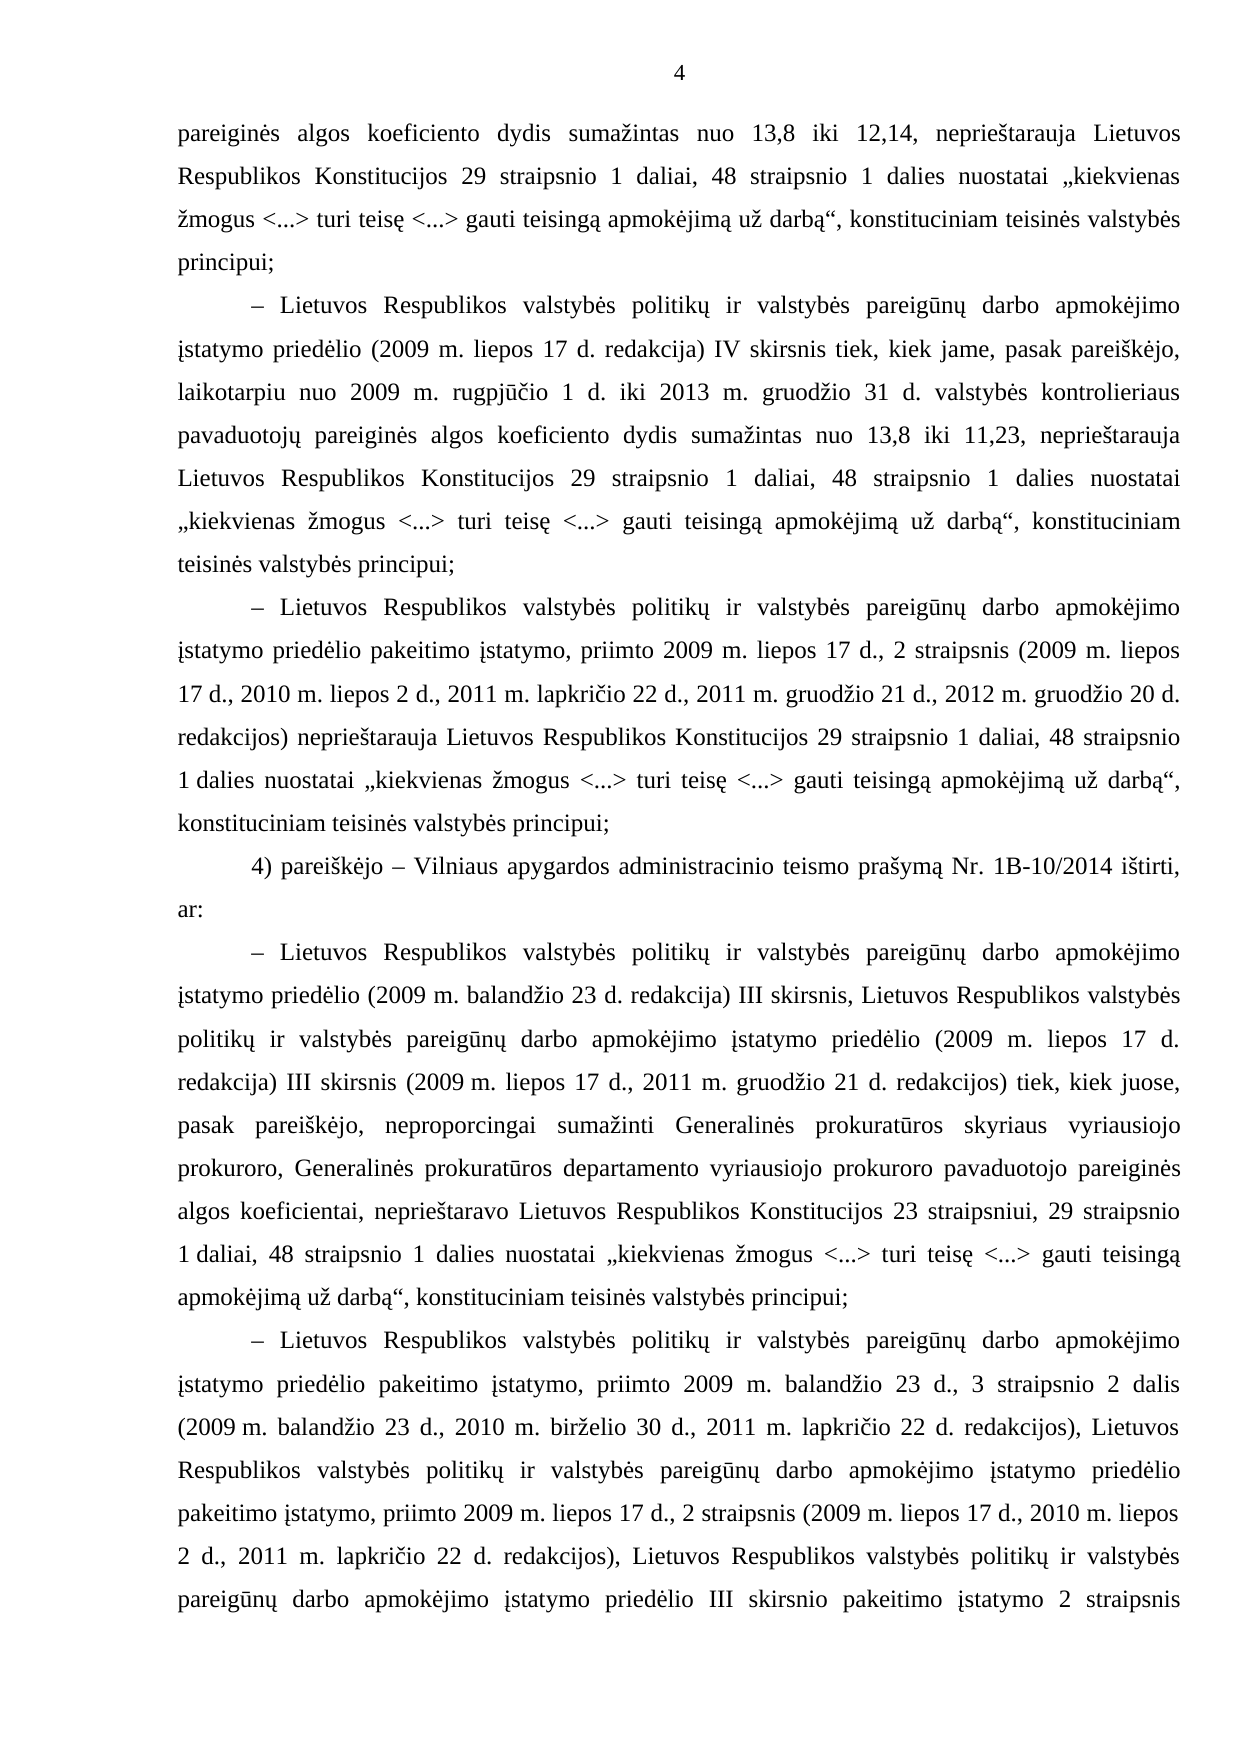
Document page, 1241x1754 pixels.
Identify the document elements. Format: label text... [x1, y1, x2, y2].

text – Lietuvos Respublikos valstybės politikų ir valstybės pareigūnų darbo apmokėjimo įstatymo priedėlio (2009 m. liepos 17 d. redakcija) IV skirsnis tiek, kiek jame, pasak pareiškėjo, laikotarpiu nuo 2009 m. rugpjūčio 1 d. iki 2013 m. gruodžio 31 d. valstybės kontrolieriaus pavaduotojų pareiginės algos koeficiento dydis sumažintas nuo 13,8 iki 11,23, neprieštarauja Lietuvos Respublikos Konstitucijos 29 straipsnio 1 daliai, 48 straipsnio 1 dalies nuostatai „kiekvienas žmogus <...> turi teisę <...> gauti teisingą apmokėjimą už darbą“, konstituciniam teisinės valstybės principui; [177, 291, 1181, 578]
text 4) pareiškėjo – Vilniaus apygardos administracinio teismo prašymą Nr. 1B-10/2014 ištirti, ar: [177, 851, 1181, 923]
text pareiginės algos koeficiento dydis sumažintas nuo 13,8 iki 12,14, neprieštarauja Lietuvos Respublikos Konstitucijos 29 straipsnio 1 daliai, 48 straipsnio 1 dalies nuostatai „kiekvienas žmogus <...> turi teisę <...> gauti teisingą apmokėjimą už darbą“, konstituciniam teisinės valstybės principui; [177, 118, 1181, 276]
text – Lietuvos Respublikos valstybės politikų ir valstybės pareigūnų darbo apmokėjimo įstatymo priedėlio pakeitimo įstatymo, priimto 2009 m. balandžio 23 d., 3 straipsnio 2 dalis (2009 m. balandžio 23 d., 2010 m. birželio 30 d., 2011 m. lapkričio 22 d. redakcijos), Lietuvos Respublikos valstybės politikų ir valstybės pareigūnų darbo apmokėjimo įstatymo priedėlio pakeitimo įstatymo, priimto 2009 m. liepos 17 d., 2 straipsnis (2009 m. liepos 17 d., 2010 m. liepos 2 d., 2011 m. lapkričio 22 d. redakcijos), Lietuvos Respublikos valstybės politikų ir valstybės pareigūnų darbo apmokėjimo įstatymo priedėlio III skirsnio pakeitimo įstatymo 2 straipsnis [177, 1326, 1181, 1613]
text – Lietuvos Respublikos valstybės politikų ir valstybės pareigūnų darbo apmokėjimo įstatymo priedėlio (2009 m. balandžio 23 d. redakcija) III skirsnis, Lietuvos Respublikos valstybės politikų ir valstybės pareigūnų darbo apmokėjimo įstatymo priedėlio (2009 m. liepos 17 d. redakcija) III skirsnis (2009 m. liepos 17 d., 2011 m. gruodžio 21 d. redakcijos) tiek, kiek juose, pasak pareiškėjo, neproporcingai sumažinti Generalinės prokuratūros skyriaus vyriausiojo prokuroro, Generalinės prokuratūros departamento vyriausiojo prokuroro pavaduotojo pareiginės algos koeficientai, neprieštaravo Lietuvos Respublikos Konstitucijos 23 straipsniui, 29 straipsnio 1 daliai, 48 straipsnio 1 dalies nuostatai „kiekvienas žmogus <...> turi teisę <...> gauti teisingą apmokėjimą už darbą“, konstituciniam teisinės valstybės principui; [177, 937, 1181, 1311]
text – Lietuvos Respublikos valstybės politikų ir valstybės pareigūnų darbo apmokėjimo įstatymo priedėlio pakeitimo įstatymo, priimto 2009 m. liepos 17 d., 2 straipsnis (2009 m. liepos 17 d., 2010 m. liepos 2 d., 2011 m. lapkričio 22 d., 2011 m. gruodžio 21 d., 2012 m. gruodžio 20 d. redakcijos) neprieštarauja Lietuvos Respublikos Konstitucijos 29 straipsnio 1 daliai, 48 straipsnio 1 dalies nuostatai „kiekvienas žmogus <...> turi teisę <...> gauti teisingą apmokėjimą už darbą“, konstituciniam teisinės valstybės principui; [177, 592, 1181, 837]
